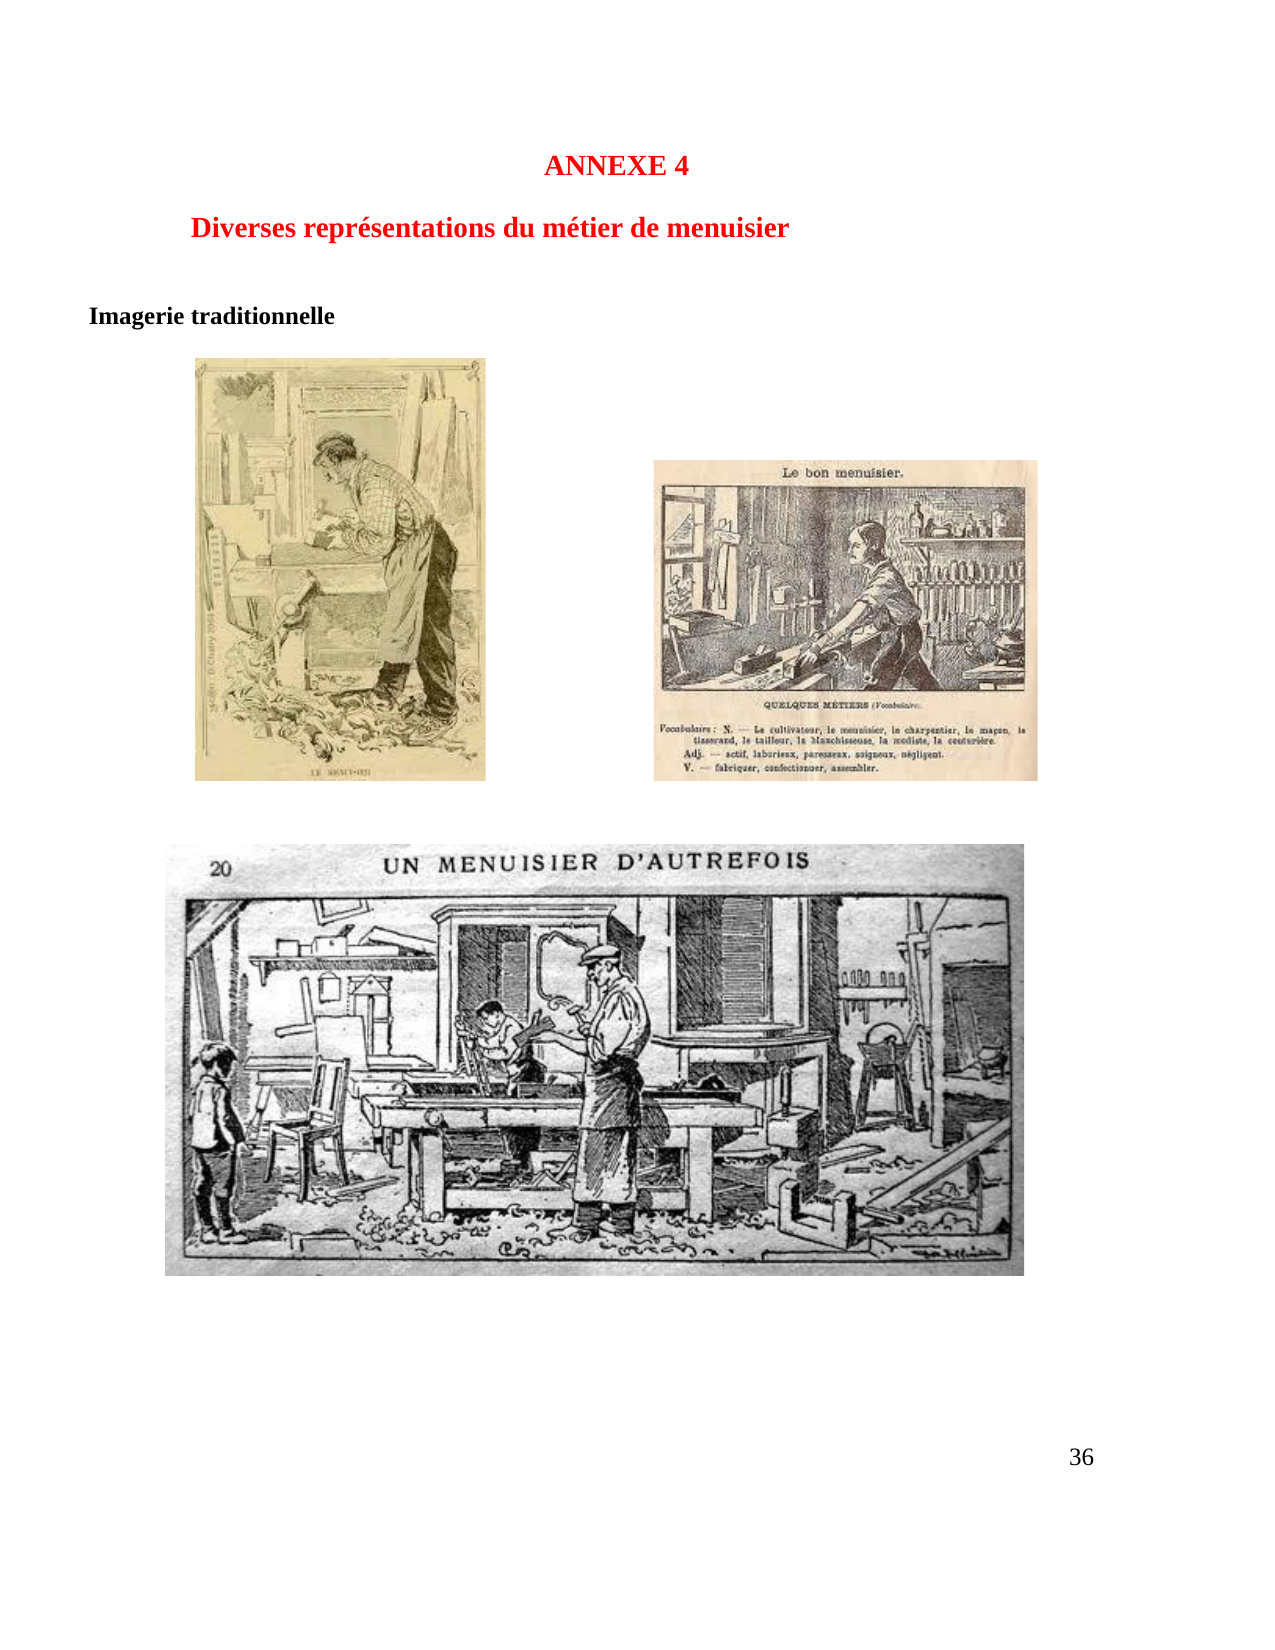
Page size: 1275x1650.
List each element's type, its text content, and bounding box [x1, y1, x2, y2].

picture [165, 844, 1025, 1276]
picture [195, 358, 486, 781]
text Diverses représentations du métier de menuisier [88, 210, 1152, 243]
text ANNEXE 4 [88, 148, 1152, 181]
picture [653, 460, 1038, 781]
text Imagerie traditionnelle [88, 301, 1152, 330]
